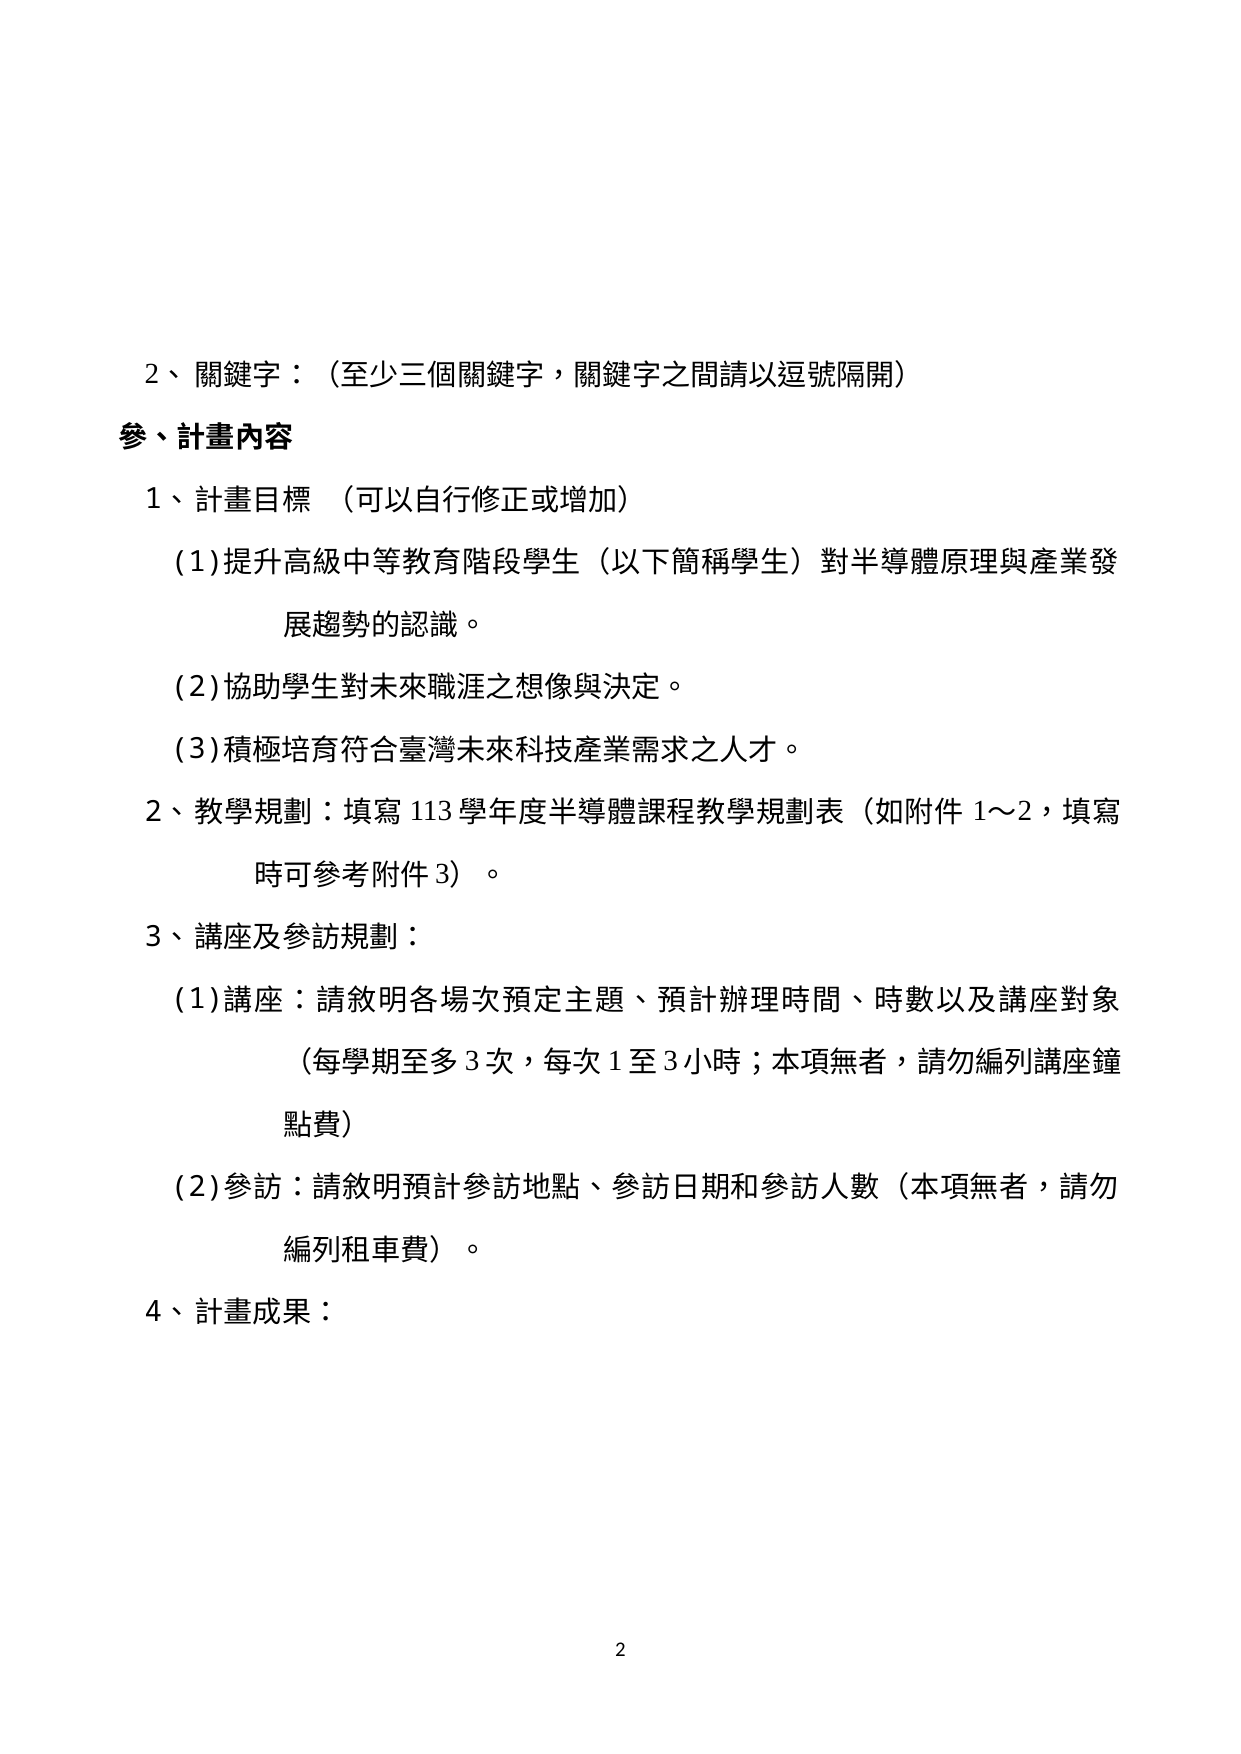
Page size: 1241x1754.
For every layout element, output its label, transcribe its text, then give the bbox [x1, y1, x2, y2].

list 教學規劃：填寫113學年度半導體課程教學規劃表（如附件1～2，填寫時可參考附件3）。 [144, 768, 1122, 893]
list 計畫目標 （可以自行修正或增加） [144, 456, 1122, 518]
list 講座及參訪規劃： [144, 893, 1122, 956]
list 積極培育符合臺灣未來科技產業需求之人才。 [171, 706, 1122, 768]
text 參、計畫內容 [118, 393, 1122, 456]
list 關鍵字：（至少三個關鍵字，關鍵字之間請以逗號隔開） [144, 331, 1122, 393]
list 協助學生對未來職涯之想像與決定。 [171, 643, 1122, 706]
list 講座：請敘明各場次預定主題、預計辦理時間、時數以及講座對象（每學期至多3次，每次1至3小時；本項無者，請勿編列講座鐘點費） [171, 956, 1122, 1143]
list 提升高級中等教育階段學生（以下簡稱學生）對半導體原理與產業發展趨勢的認識。 [171, 518, 1122, 643]
list 計畫成果： [144, 1268, 1122, 1331]
list 參訪：請敘明預計參訪地點、參訪日期和參訪人數（本項無者，請勿編列租車費）。 [171, 1143, 1122, 1268]
